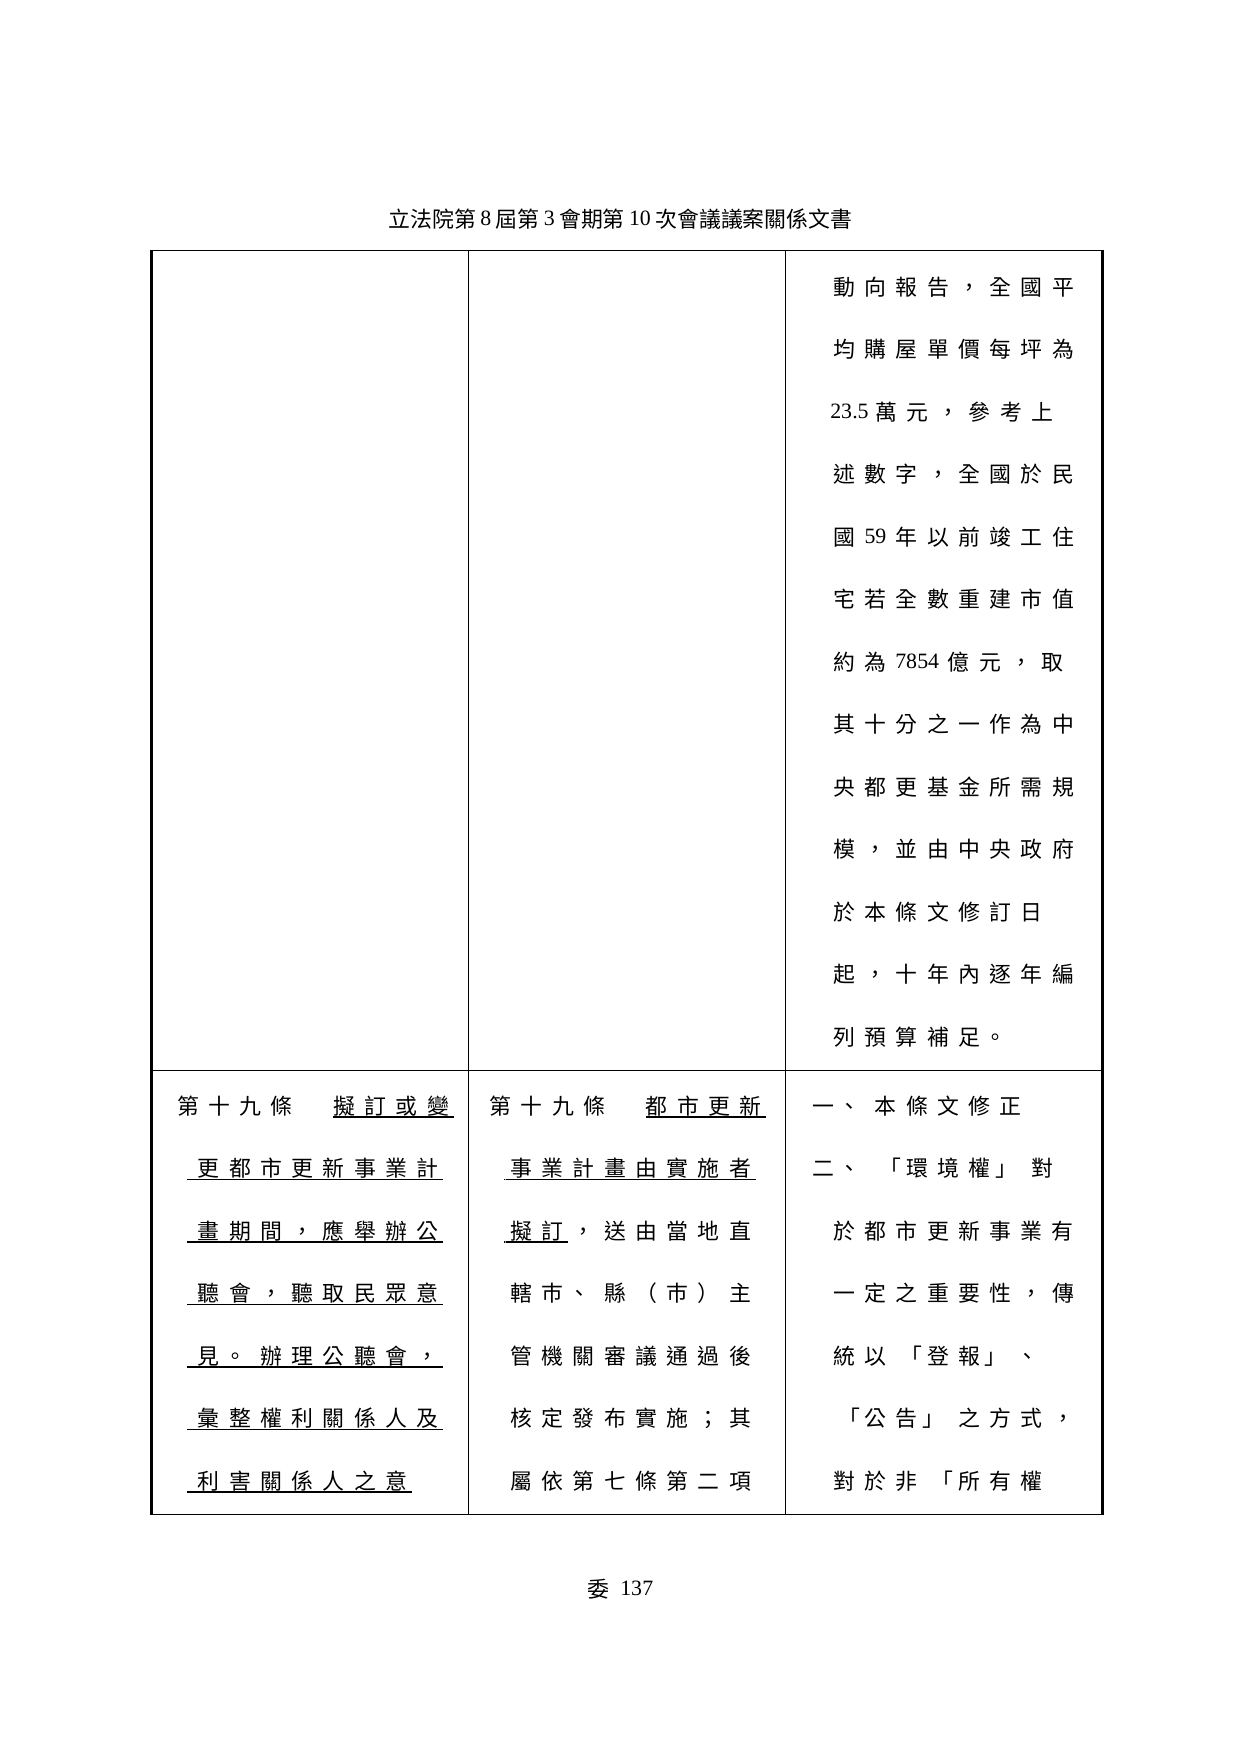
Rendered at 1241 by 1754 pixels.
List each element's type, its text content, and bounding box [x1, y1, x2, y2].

table_cell [153, 251, 468, 1069]
table_cell 動向報告，全國平均購屋單價每坪為23.5萬元，參考上述數字，全國於民國59年以前竣工住宅若全數重建市值約為7854億元，取其十分之一作為中央都更基金所需規模，並由中央政府於本條文修訂日起，十年內逐年編列預算補足。 [786, 251, 1101, 1069]
table_cell 第十九條 擬訂或變更都市更新事業計畫期間，應舉辦公聽會，聽取民眾意見。辦理公聽會，彙整權利關係人及利害關係人之意 [153, 1071, 468, 1514]
table_cell 第十九條 都市更新事業計畫由實施者擬訂，送由當地直轄巿、縣（巿）主管機關審議通過後核定發布實施；其屬依第七條第二項 [469, 1071, 785, 1514]
table_cell [469, 251, 785, 1069]
table_cell 一、本條文修正 二、「環境權」對於都市更新事業有一定之重要性，傳統以「登報」、「公告」之方式，對於非「所有權 [786, 1071, 1101, 1514]
